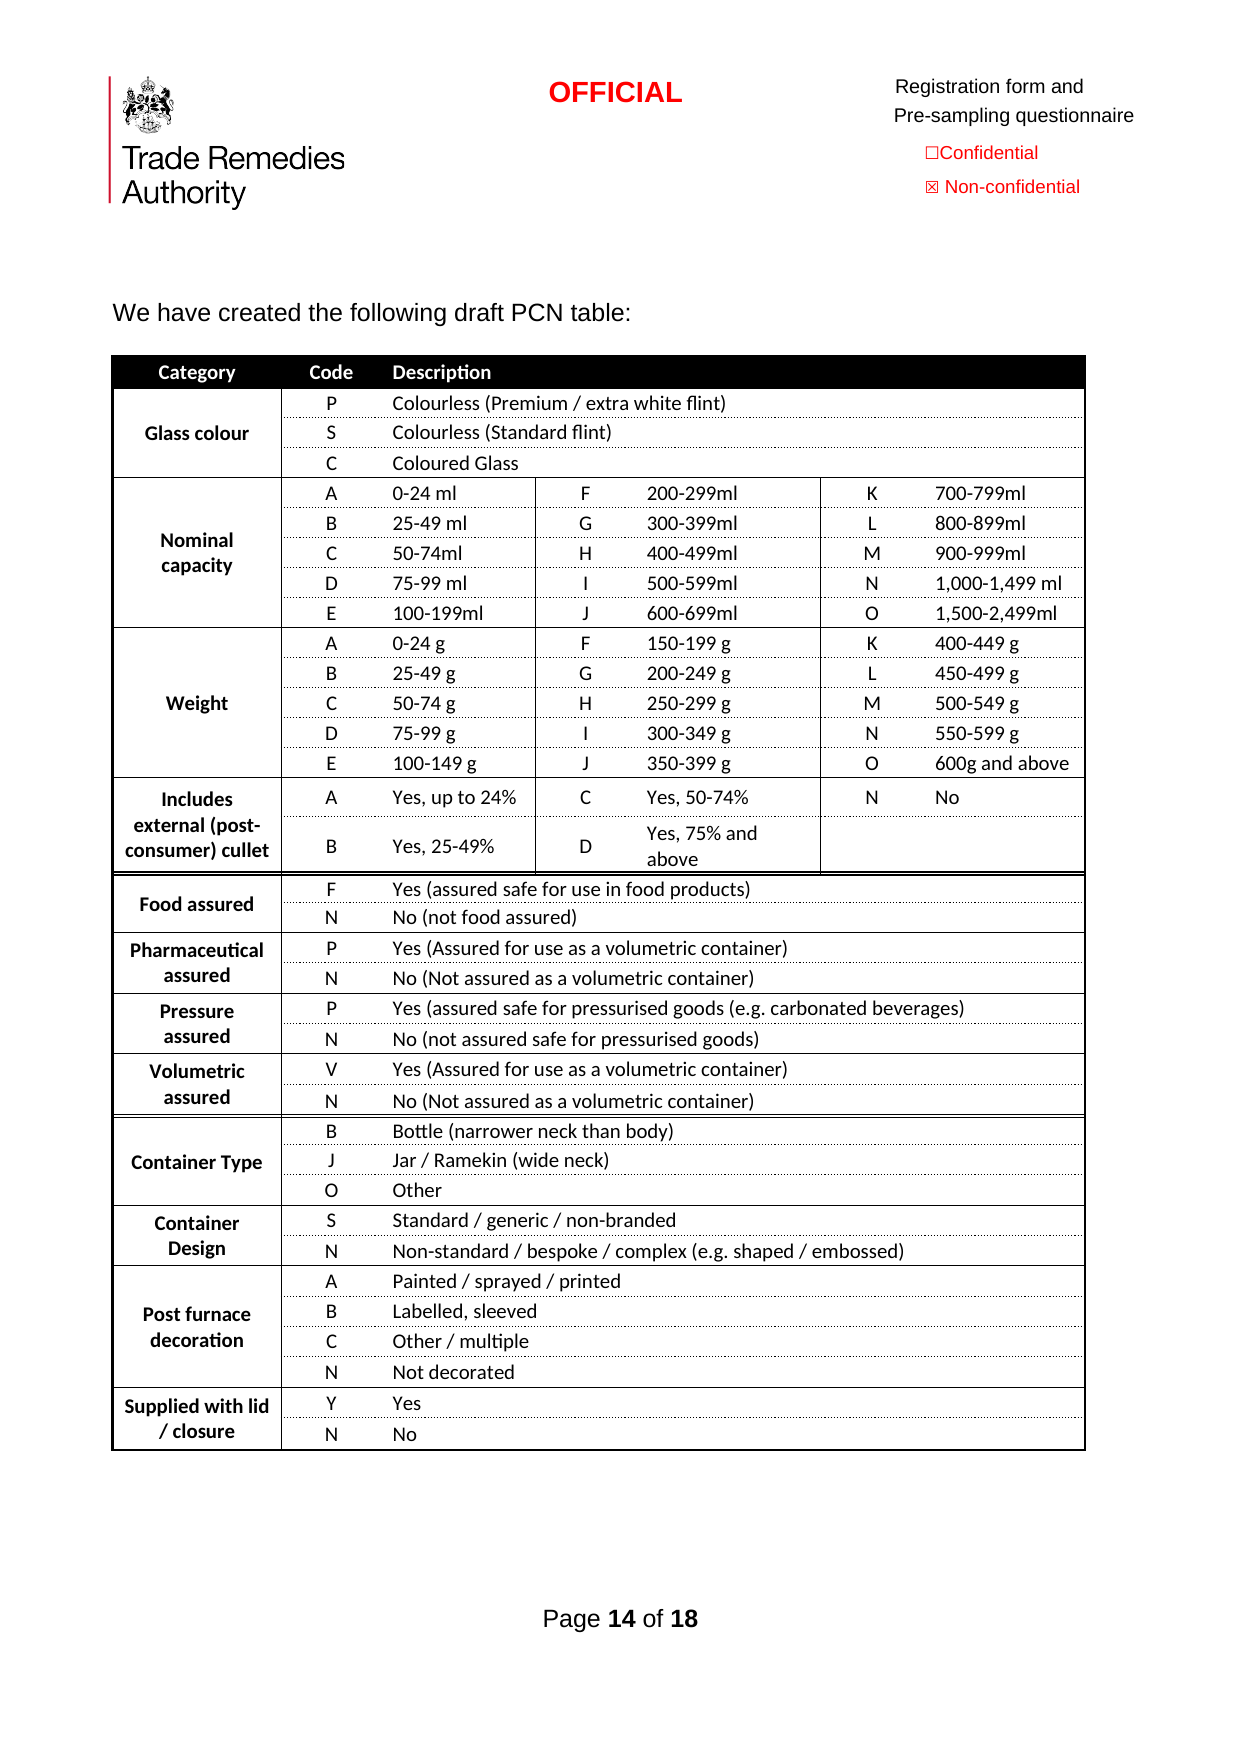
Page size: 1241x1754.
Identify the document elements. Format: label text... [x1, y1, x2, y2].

table_cell N [282, 1023, 381, 1053]
table_cell B [282, 507, 381, 537]
table_cell 450-499 g [924, 657, 1084, 687]
table_cell Yes (assured safe for pressurised goods (e.g. carbonated beverages) [381, 994, 1084, 1023]
table_cell 50-74 g [381, 687, 535, 717]
table_cell Post furnace decoration [114, 1266, 281, 1387]
table_cell N [282, 1356, 381, 1387]
table_cell No (Not assured as a volumetric container) [381, 962, 1084, 992]
table_cell [924, 816, 1084, 871]
table_cell D [282, 567, 381, 597]
table_cell Glass colour [114, 389, 281, 477]
table_cell Colourless (Premium / extra white flint) [381, 389, 1084, 417]
table_cell 350-399 g [635, 747, 820, 777]
table_cell Pharmaceutical assured [114, 933, 281, 992]
table_cell No (not assured safe for pressurised goods) [381, 1023, 1084, 1053]
table_cell Container Design [114, 1206, 281, 1265]
table_cell B [282, 816, 381, 871]
table_cell D [536, 816, 635, 871]
table_cell O [821, 597, 924, 627]
table_cell Includes external (post-consumer) cullet [114, 778, 281, 871]
table_cell N [282, 962, 381, 992]
table_cell 75-99 g [381, 717, 535, 747]
table_cell P [282, 994, 381, 1023]
table_cell M [821, 537, 924, 567]
table_cell N [821, 717, 924, 747]
table_cell B [282, 1118, 381, 1144]
table_cell No (Not assured as a volumetric container) [381, 1084, 1084, 1114]
table_cell G [536, 507, 635, 537]
table_cell 75-99 ml [381, 567, 535, 597]
table_cell P [282, 389, 381, 417]
table_cell Non-standard / bespoke / complex (e.g. shaped / embossed) [381, 1235, 1084, 1265]
table_cell 250-299 g [635, 687, 820, 717]
table_cell 100-199ml [381, 597, 535, 627]
table_cell L [821, 507, 924, 537]
table_cell Yes, 25-49% [381, 816, 535, 871]
table_cell E [282, 747, 381, 777]
table_header Description [381, 357, 1084, 386]
table_cell Not decorated [381, 1356, 1084, 1387]
table_cell 400-449 g [924, 628, 1084, 657]
table_cell C [536, 778, 635, 816]
table_cell S [282, 1206, 381, 1235]
table_cell 400-499ml [635, 537, 820, 567]
table_cell 1,000-1,499 ml [924, 567, 1084, 597]
table_cell 150-199 g [635, 628, 820, 657]
table_cell Yes (Assured for use as a volumetric container) [381, 933, 1084, 962]
table_cell Coloured Glass [381, 447, 1084, 477]
table_cell No [381, 1417, 1084, 1448]
table_cell Yes, 75% and above [635, 816, 820, 871]
table_cell 600-699ml [635, 597, 820, 627]
table_cell L [821, 657, 924, 687]
table_cell A [282, 1266, 381, 1296]
table_cell 1,500-2,499ml [924, 597, 1084, 627]
table_cell I [536, 567, 635, 597]
table_cell B [282, 1296, 381, 1326]
table_cell K [821, 478, 924, 507]
table_cell H [536, 537, 635, 567]
table_cell N [282, 1235, 381, 1265]
table_cell G [536, 657, 635, 687]
table_cell Other [381, 1174, 1084, 1205]
table_cell E [282, 597, 381, 627]
table_cell C [282, 1326, 381, 1356]
table_cell 200-299ml [635, 478, 820, 507]
table_cell 600g and above [924, 747, 1084, 777]
table_cell Yes (Assured for use as a volumetric container) [381, 1054, 1084, 1083]
table_cell No (not food assured) [381, 902, 1084, 932]
table_cell Bottle (narrower neck than body) [381, 1118, 1084, 1144]
table_cell Yes (assured safe for use in food products) [381, 876, 1084, 902]
table_cell 300-349 g [635, 717, 820, 747]
table_cell N [282, 902, 381, 932]
table_cell Yes, up to 24% [381, 778, 535, 816]
table_cell O [821, 747, 924, 777]
table_cell J [536, 597, 635, 627]
table_cell Pressure assured [114, 994, 281, 1053]
table_cell Other / multiple [381, 1326, 1084, 1356]
table_cell S [282, 417, 381, 447]
table_cell A [282, 778, 381, 816]
table_cell Painted / sprayed / printed [381, 1266, 1084, 1296]
table_cell V [282, 1054, 381, 1083]
table_cell A [282, 478, 381, 507]
table_cell C [282, 537, 381, 567]
table_cell D [282, 717, 381, 747]
table_cell 500-549 g [924, 687, 1084, 717]
table_cell N [821, 778, 924, 816]
table_cell J [536, 747, 635, 777]
table_cell 0-24 ml [381, 478, 535, 507]
table_cell P [282, 933, 381, 962]
table_cell N [821, 567, 924, 597]
table_cell M [821, 687, 924, 717]
table_cell Food assured [114, 876, 281, 932]
table_cell F [536, 478, 635, 507]
table_cell 25-49 g [381, 657, 535, 687]
table_cell 550-599 g [924, 717, 1084, 747]
table_cell N [282, 1084, 381, 1114]
table_cell 0-24 g [381, 628, 535, 657]
table_cell Labelled, sleeved [381, 1296, 1084, 1326]
table_cell Y [282, 1388, 381, 1417]
table_cell C [282, 447, 381, 477]
table_cell C [282, 687, 381, 717]
table_cell 100-149 g [381, 747, 535, 777]
table_cell Container Type [114, 1118, 281, 1205]
table_header Code [281, 357, 381, 386]
table_cell N [282, 1417, 381, 1448]
table_cell H [536, 687, 635, 717]
table_cell No [924, 778, 1084, 816]
table_cell O [282, 1174, 381, 1205]
table_cell Yes, 50-74% [635, 778, 820, 816]
table_cell I [536, 717, 635, 747]
table_cell [821, 816, 924, 871]
table_cell 800-899ml [924, 507, 1084, 537]
table_cell J [282, 1144, 381, 1174]
table_cell A [282, 628, 381, 657]
table_cell Yes [381, 1388, 1084, 1417]
table_cell Weight [114, 628, 281, 777]
table_cell 25-49 ml [381, 507, 535, 537]
text We have created the following draft PCN table: [112, 298, 1128, 326]
table_cell Jar / Ramekin (wide neck) [381, 1144, 1084, 1174]
table_cell Nominal capacity [114, 478, 281, 627]
table_cell Standard / generic / non-branded [381, 1206, 1084, 1235]
table_header Category [114, 357, 281, 386]
table_cell K [821, 628, 924, 657]
table_cell Volumetric assured [114, 1054, 281, 1114]
table_cell 900-999ml [924, 537, 1084, 567]
table_cell Colourless (Standard flint) [381, 417, 1084, 447]
table_cell Supplied with lid / closure [114, 1388, 281, 1448]
table_cell F [536, 628, 635, 657]
table_cell 200-249 g [635, 657, 820, 687]
table_cell F [282, 876, 381, 902]
table_cell 700-799ml [924, 478, 1084, 507]
table_cell 50-74ml [381, 537, 535, 567]
table_cell B [282, 657, 381, 687]
table_cell 300-399ml [635, 507, 820, 537]
table_cell 500-599ml [635, 567, 820, 597]
